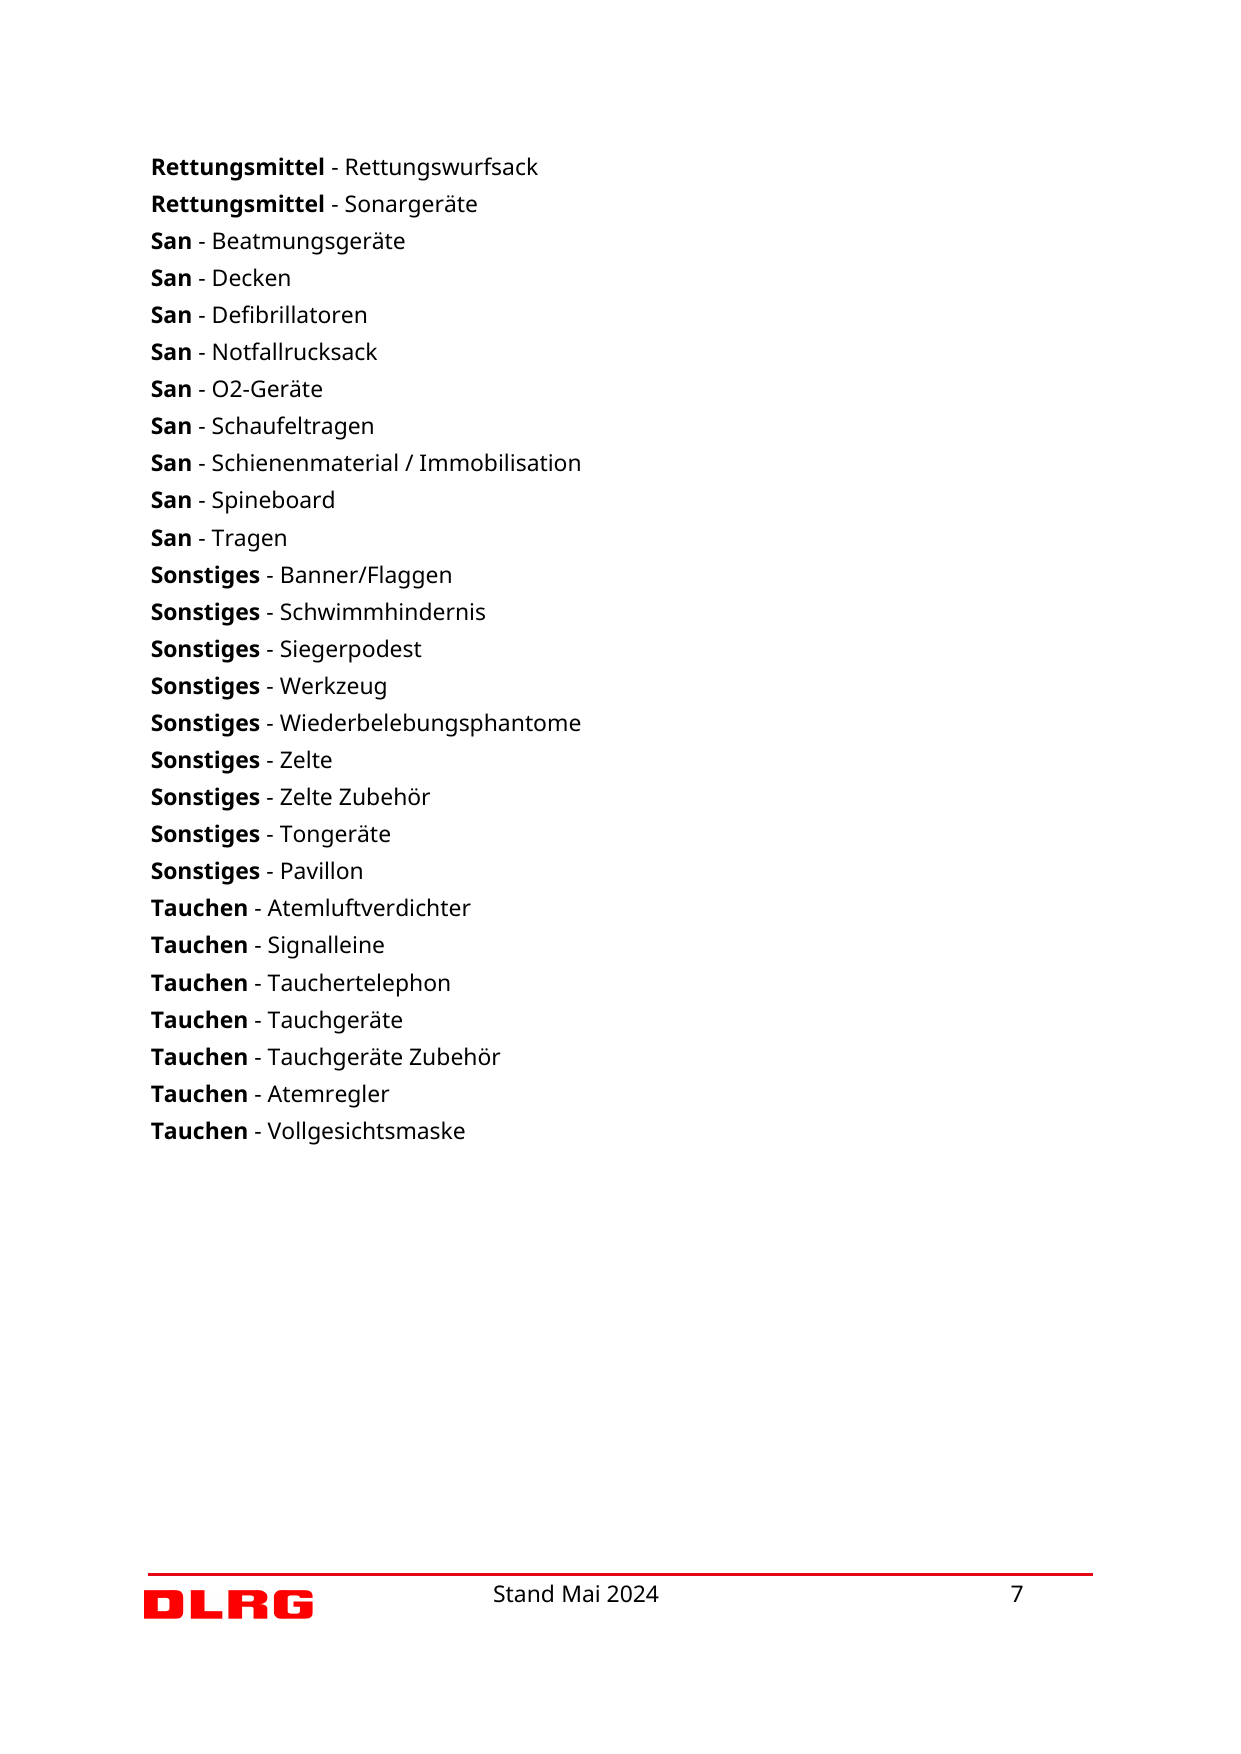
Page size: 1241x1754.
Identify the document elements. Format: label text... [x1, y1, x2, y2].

table_cell Sonstiges - Zelte [148, 741, 691, 778]
table_cell [691, 333, 1092, 370]
table_cell Tauchen - Vollgesichtsmaske [148, 1112, 691, 1149]
table_cell San - Defibrillatoren [148, 296, 691, 333]
table_cell [691, 556, 1092, 593]
table_cell San - Spineboard [148, 481, 691, 518]
table_cell Tauchen - Signalleine [148, 926, 691, 963]
table_cell [691, 222, 1092, 259]
table_cell [691, 519, 1092, 556]
table_cell Tauchen - Atemluftverdichter [148, 889, 691, 926]
table_cell Tauchen - Atemregler [148, 1075, 691, 1112]
picture [144, 1590, 313, 1619]
table_cell [148, 1186, 691, 1223]
table_cell [691, 1112, 1092, 1149]
table_cell Sonstiges - Tongeräte [148, 815, 691, 852]
table_cell [691, 296, 1092, 333]
table_cell [691, 1001, 1092, 1038]
table_cell [691, 778, 1092, 815]
table_cell Sonstiges - Banner/Flaggen [148, 556, 691, 593]
table_cell San - Notfallrucksack [148, 333, 691, 370]
table_cell Sonstiges - Werkzeug [148, 667, 691, 704]
table_cell [691, 593, 1092, 630]
table_cell [691, 407, 1092, 444]
table_cell [691, 926, 1092, 963]
table_cell [691, 370, 1092, 407]
table_cell Sonstiges - Schwimmhindernis [148, 593, 691, 630]
table_cell San - Decken [148, 259, 691, 296]
table_cell Sonstiges - Pavillon [148, 852, 691, 889]
table_cell [691, 481, 1092, 518]
table_cell [691, 1186, 1092, 1223]
table_cell [691, 1149, 1092, 1186]
table_cell San - Tragen [148, 519, 691, 556]
table_cell [691, 667, 1092, 704]
table_cell Sonstiges - Zelte Zubehör [148, 778, 691, 815]
table_cell San - Schienenmaterial / Immobilisation [148, 444, 691, 481]
table_cell Tauchen - Tauchertelephon [148, 964, 691, 1001]
table_cell San - Beatmungsgeräte [148, 222, 691, 259]
table_cell [691, 259, 1092, 296]
table_cell [691, 185, 1092, 222]
table_cell [691, 815, 1092, 852]
table_cell [691, 1075, 1092, 1112]
table_cell [691, 964, 1092, 1001]
table_cell Rettungsmittel - Sonargeräte [148, 185, 691, 222]
table_cell [148, 1149, 691, 1186]
table_cell [691, 704, 1092, 741]
table_cell [691, 148, 1092, 185]
table_cell Rettungsmittel - Rettungswurfsack [148, 148, 691, 185]
table_cell Tauchen - Tauchgeräte Zubehör [148, 1038, 691, 1075]
table_cell [691, 444, 1092, 481]
table_cell [691, 630, 1092, 667]
table_cell [691, 889, 1092, 926]
table_cell Sonstiges - Wiederbelebungsphantome [148, 704, 691, 741]
table_cell San - Schaufeltragen [148, 407, 691, 444]
table_cell [691, 852, 1092, 889]
table_cell Tauchen - Tauchgeräte [148, 1001, 691, 1038]
table_cell San - O2-Geräte [148, 370, 691, 407]
table_cell Sonstiges - Siegerpodest [148, 630, 691, 667]
table_cell [691, 741, 1092, 778]
table_cell [691, 1038, 1092, 1075]
